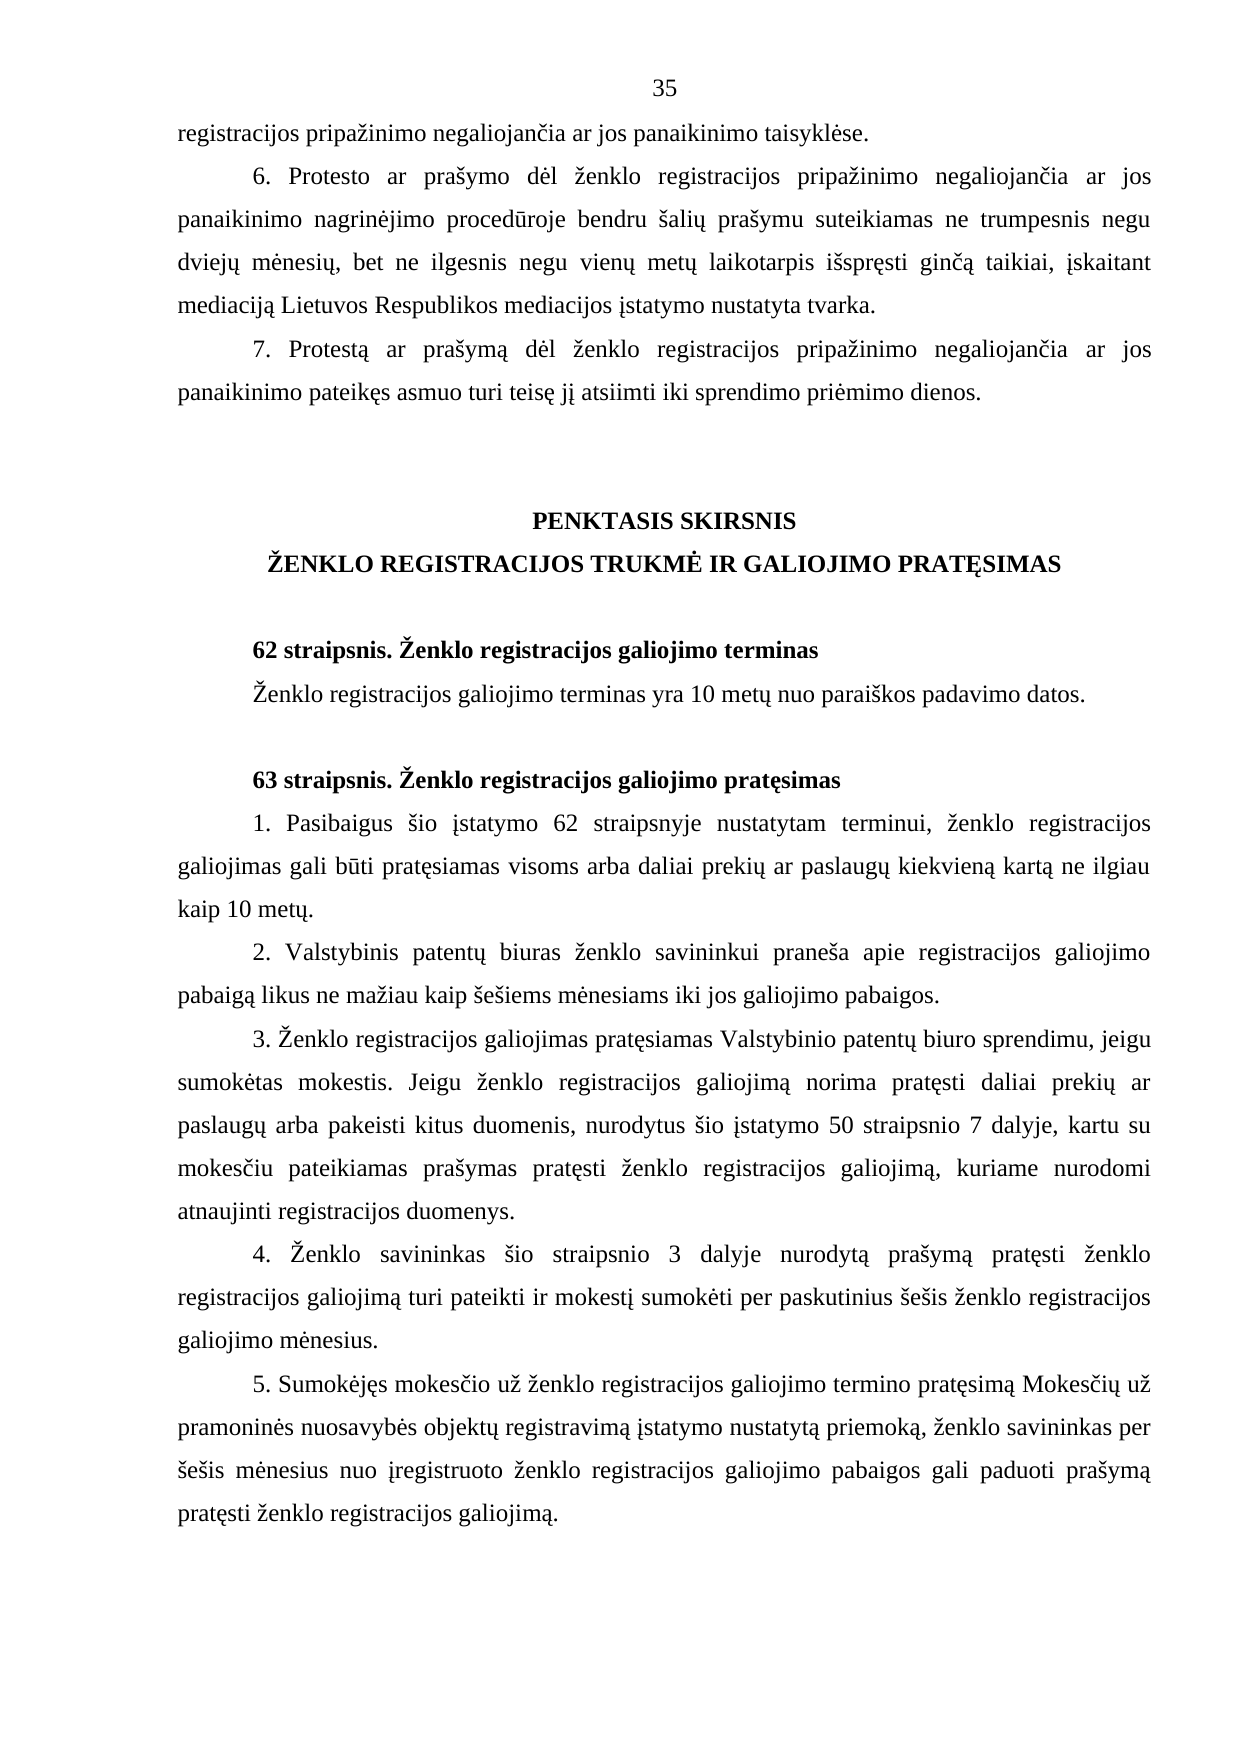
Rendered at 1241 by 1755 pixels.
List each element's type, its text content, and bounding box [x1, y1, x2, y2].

text 62 straipsnis. Ženklo registracijos galiojimo terminas [177, 636, 1152, 664]
text 4. Ženklo savininkas šio straipsnio 3 dalyje nurodytą prašymą pratęsti ženklo registracijos galiojimą turi pateikti ir mokestį sumokėti per paskutinius šešis ženklo registracijos galiojimo mėnesius. [177, 1239, 1152, 1354]
text 1. Pasibaigus šio įstatymo 62 straipsnyje nustatytam terminui, ženklo registracijos galiojimas gali būti pratęsiamas visoms arba daliai prekių ar paslaugų kiekvieną kartą ne ilgiau kaip 10 metų. [177, 808, 1152, 923]
text 3. Ženklo registracijos galiojimas pratęsiamas Valstybinio patentų biuro sprendimu, jeigu sumokėtas mokestis. Jeigu ženklo registracijos galiojimą norima pratęsti daliai prekių ar paslaugų arba pakeisti kitus duomenis, nurodytus šio įstatymo 50 straipsnio 7 dalyje, kartu su mokesčiu pateikiamas prašymas pratęsti ženklo registracijos galiojimą, kuriame nurodomi atnaujinti registracijos duomenys. [177, 1024, 1152, 1225]
text PENKTASIS SKIRSNIS [177, 506, 1152, 535]
text 2. Valstybinis patentų biuras ženklo savininkui praneša apie registracijos galiojimo pabaigą likus ne mažiau kaip šešiems mėnesiams iki jos galiojimo pabaigos. [177, 937, 1152, 1009]
text ŽENKLO REGISTRACIJOS TRUKMĖ IR GALIOJIMO PRATĘSIMAS [177, 549, 1152, 578]
text 6. Protesto ar prašymo dėl ženklo registracijos pripažinimo negaliojančia ar jos panaikinimo nagrinėjimo procedūroje bendru šalių prašymu suteikiamas ne trumpesnis negu dviejų mėnesių, bet ne ilgesnis negu vienų metų laikotarpis išspręsti ginčą taikiai, įskaitant mediaciją Lietuvos Respublikos mediacijos įstatymo nustatyta tvarka. [177, 161, 1152, 319]
text 5. Sumokėjęs mokesčio už ženklo registracijos galiojimo termino pratęsimą Mokesčių už pramoninės nuosavybės objektų registravimą įstatymo nustatytą priemoką, ženklo savininkas per šešis mėnesius nuo įregistruoto ženklo registracijos galiojimo pabaigos gali paduoti prašymą pratęsti ženklo registracijos galiojimą. [177, 1369, 1152, 1527]
text 7. Protestą ar prašymą dėl ženklo registracijos pripažinimo negaliojančia ar jos panaikinimo pateikęs asmuo turi teisę jį atsiimti iki sprendimo priėmimo dienos. [177, 334, 1152, 406]
text 63 straipsnis. Ženklo registracijos galiojimo pratęsimas [177, 765, 1152, 794]
text Ženklo registracijos galiojimo terminas yra 10 metų nuo paraiškos padavimo datos. [177, 679, 1152, 707]
text registracijos pripažinimo negaliojančia ar jos panaikinimo taisyklėse. [177, 118, 1152, 147]
